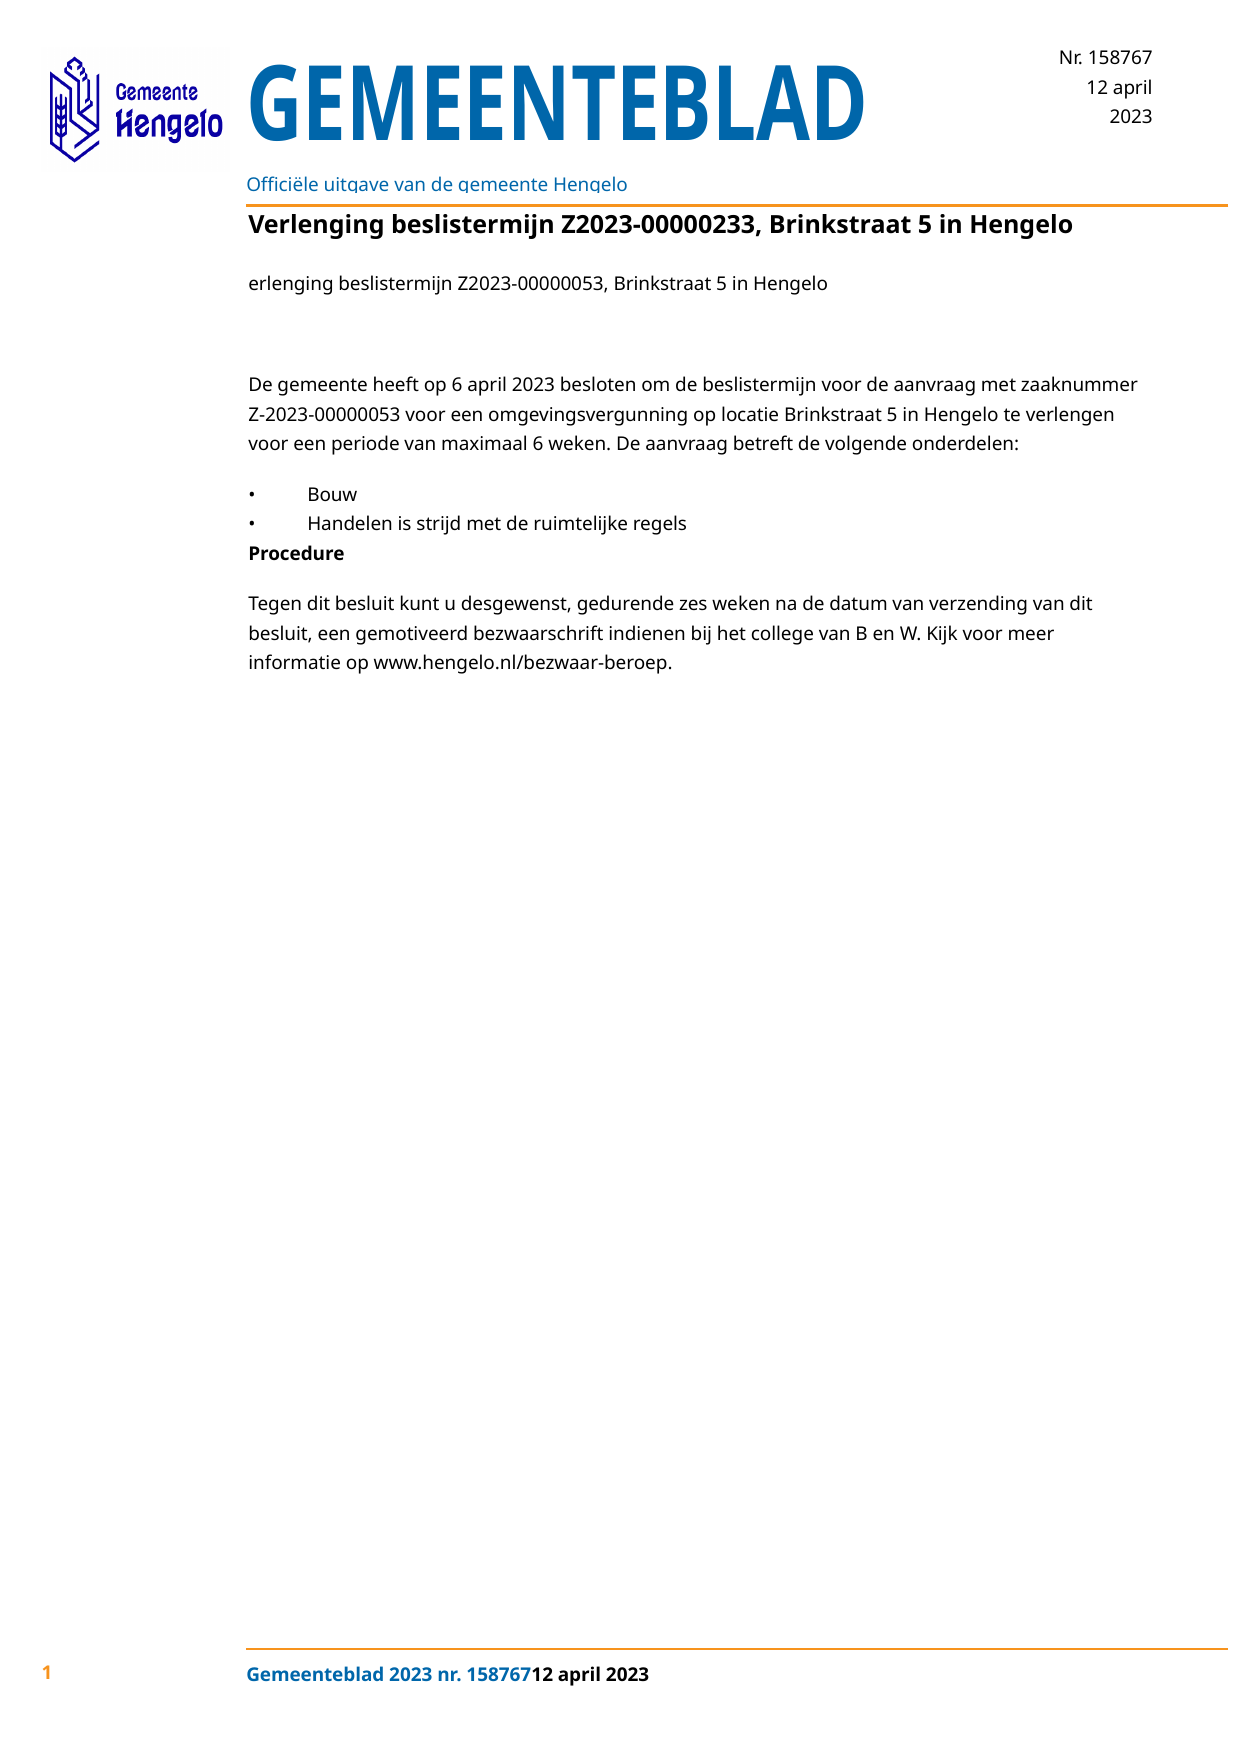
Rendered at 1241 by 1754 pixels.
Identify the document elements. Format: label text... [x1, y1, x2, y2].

text erlenging beslistermijn Z2023-00000053, Brinkstraat 5 in Hengelo [248, 270, 1152, 296]
text Verlenging beslistermijn Z2023-00000233, Brinkstraat 5 in Hengelo [248, 207, 1152, 241]
text Tegen dit besluit kunt u desgewenst, gedurende zes weken na de datum van verzending van dit besluit, een gemotiveerd bezwaarschrift indienen bij het college van B en W. Kijk voor meer informatie op www.hengelo.nl/bezwaar-beroep. [248, 590, 1152, 675]
text Procedure [248, 540, 1152, 566]
list Bouw [248, 481, 1152, 506]
list Handelen is strijd met de ruimtelijke regels [248, 510, 1152, 536]
picture [41, 47, 231, 172]
text De gemeente heeft op 6 april 2023 besloten om de beslistermijn voor de aanvraag met zaaknummer Z-2023-00000053 voor een omgevingsvergunning op locatie Brinkstraat 5 in Hengelo te verlengen voor een periode van maximaal 6 weken. De aanvraag betreft de volgende onderdelen: [248, 371, 1152, 456]
